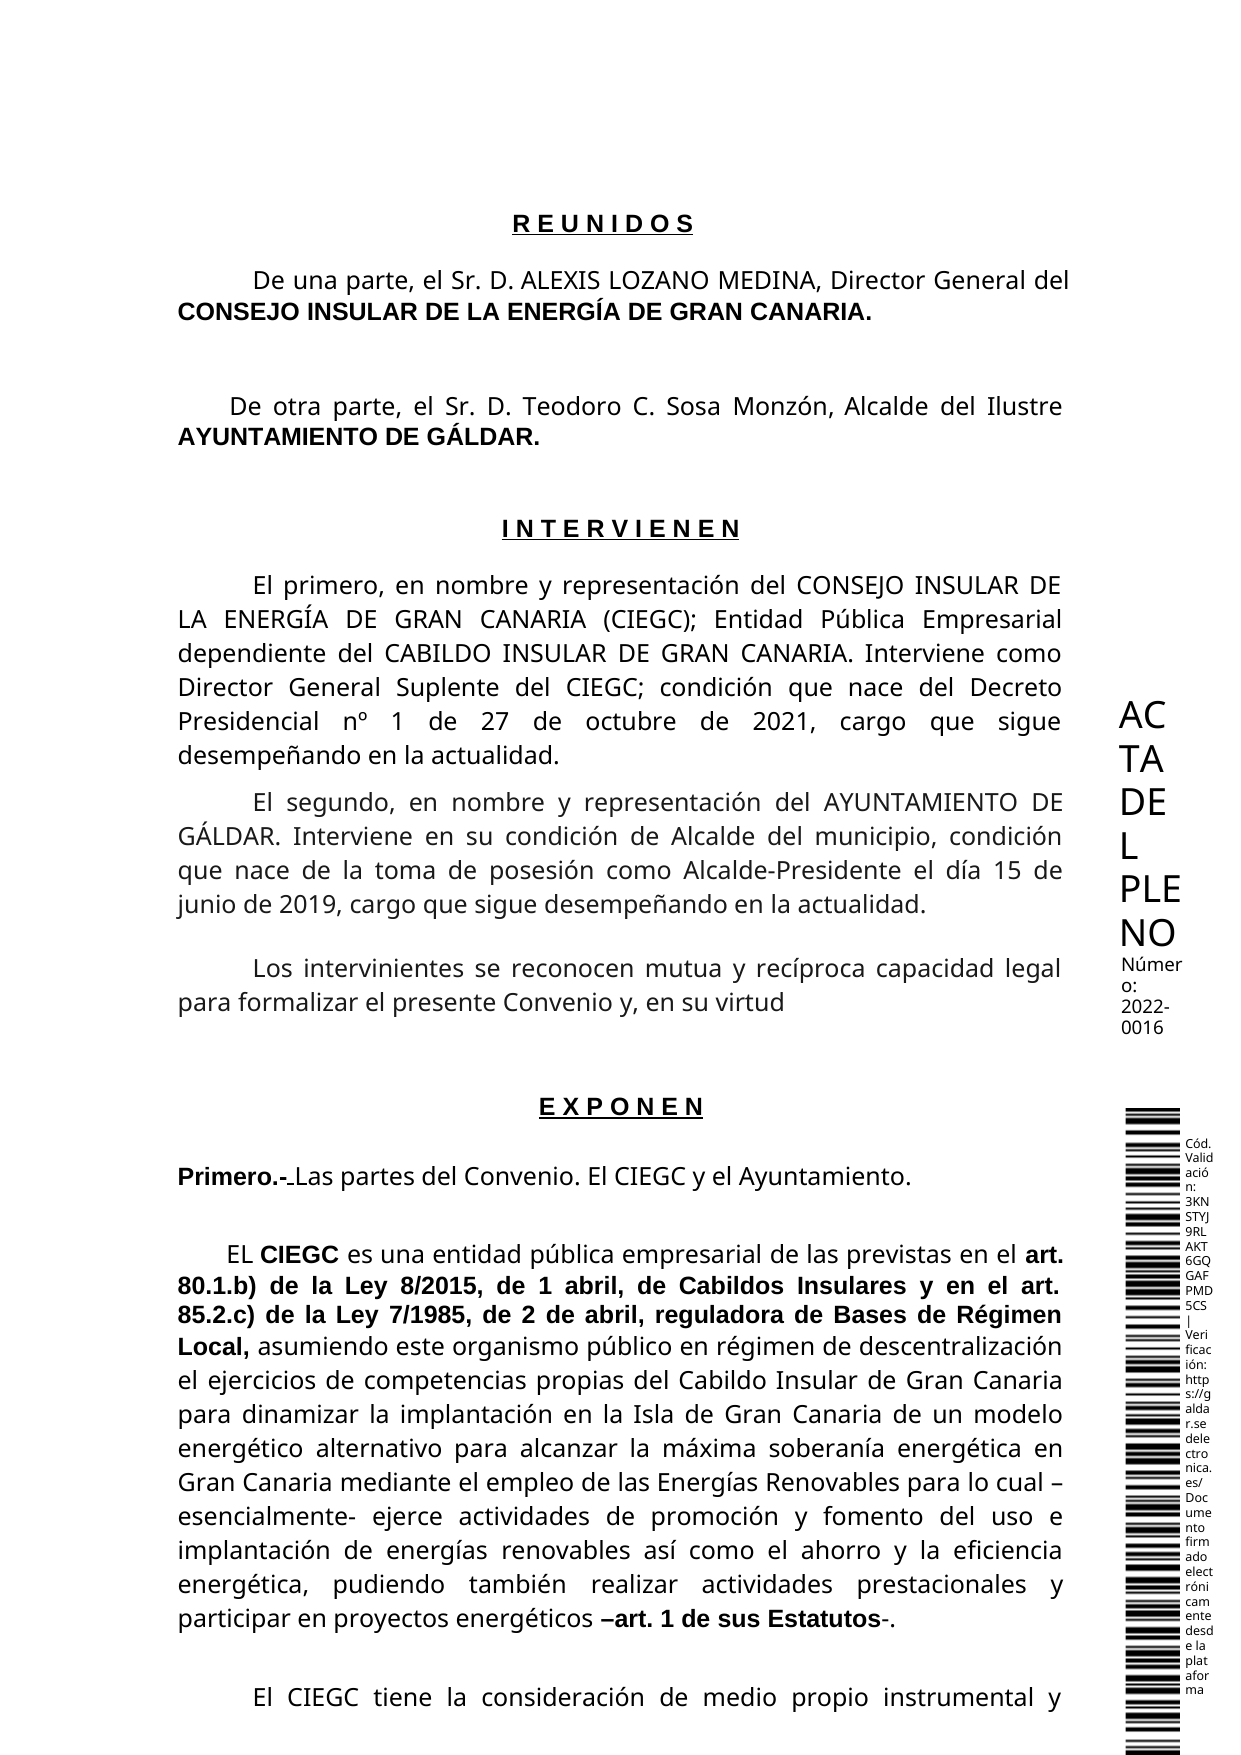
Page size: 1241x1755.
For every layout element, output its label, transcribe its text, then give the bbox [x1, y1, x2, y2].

subtitle E X P O N E N [433, 1092, 808, 1121]
text El CIEGC tiene la consideración de medio propio instrumental y [177, 1679, 1062, 1713]
text De una parte, el Sr. D. ALEXIS LOZANO MEDINA, Director General del [252, 263, 1191, 297]
text El primero, en nombre y representación del CONSEJO INSULAR DE LA ENERGÍA DE GRAN CANARIA (CIEGC); Entidad Pública Empresarial dependiente del CABILDO INSULAR DE GRAN CANARIA. Interviene como Director General Suplente del CIEGC; condición que nace del Decreto Presidencial nº 1 de 27 de octubre de 2021, cargo que sigue desempeñando en la actualidad. [177, 568, 1063, 772]
text Primero.- Las partes del Convenio. El CIEGC y el Ayuntamiento. [177, 1158, 1125, 1193]
text ACTA DEL PLENO [1119, 694, 1186, 955]
subtitle CONSEJO INSULAR DE LA ENERGÍA DE GRAN CANARIA. [177, 297, 1191, 326]
text I N T E R V I E N E N [502, 514, 1191, 543]
subtitle R E U N I D O S [512, 209, 1191, 238]
text Cód. Validación: 3KNSTYJ9RLAKT6GQGAFPMD5CS | Verificación: https://galdar.sedelectronica.es/ Documento firmado electrónicamente desde la plataforma esPublico Gestiona | Página 20 de 53 [1185, 1136, 1214, 1693]
subtitle AYUNTAMIENTO DE GÁLDAR. [177, 422, 1191, 451]
text Los intervinientes se reconocen mutua y recíproca capacidad legal para formalizar el presente Convenio y, en su virtud [177, 950, 1062, 1018]
text El segundo, en nombre y representación del AYUNTAMIENTO DE GÁLDAR. Interviene en su condición de Alcalde del municipio, condición que nace de la toma de posesión como Alcalde-Presidente el día 15 de junio de 2019, cargo que sigue desempeñando en la actualidad. [177, 784, 1064, 921]
subtitle 80.1.b) de la Ley 8/2015, de 1 abril, de Cabildos Insulares y en el art. [177, 1271, 1125, 1300]
text De otra parte, el Sr. D. Teodoro C. Sosa Monzón, Alcalde del Ilustre [58, 388, 1063, 422]
text Número: 2022-0016 Fecha: 31/01/2023 [1121, 955, 1186, 1039]
text EL CIEGC es una entidad pública empresarial de las previstas en el art. [58, 1237, 1064, 1271]
text [1117, 692, 1186, 1039]
text 85.2.c) de la Ley 7/1985, de 2 de abril, reguladora de Bases de Régimen Local, asumiendo este organismo público en régimen de descentralización el ejercicios de competencias propias del Cabildo Insular de Gran Canaria para dinamizar la implantación en la Isla de Gran Canaria de un modelo energético alternativo para alcanzar la máxima soberanía energética en Gran Canaria mediante el empleo de las Energías Renovables para lo cual –esencialmente- ejerce actividades de promoción y fomento del uso e implantación de energías renovables así como el ahorro y la eficiencia energética, pudiendo también realizar actividades prestacionales y participar en proyectos energéticos –art. 1 de sus Estatutos-. [177, 1300, 1064, 1635]
